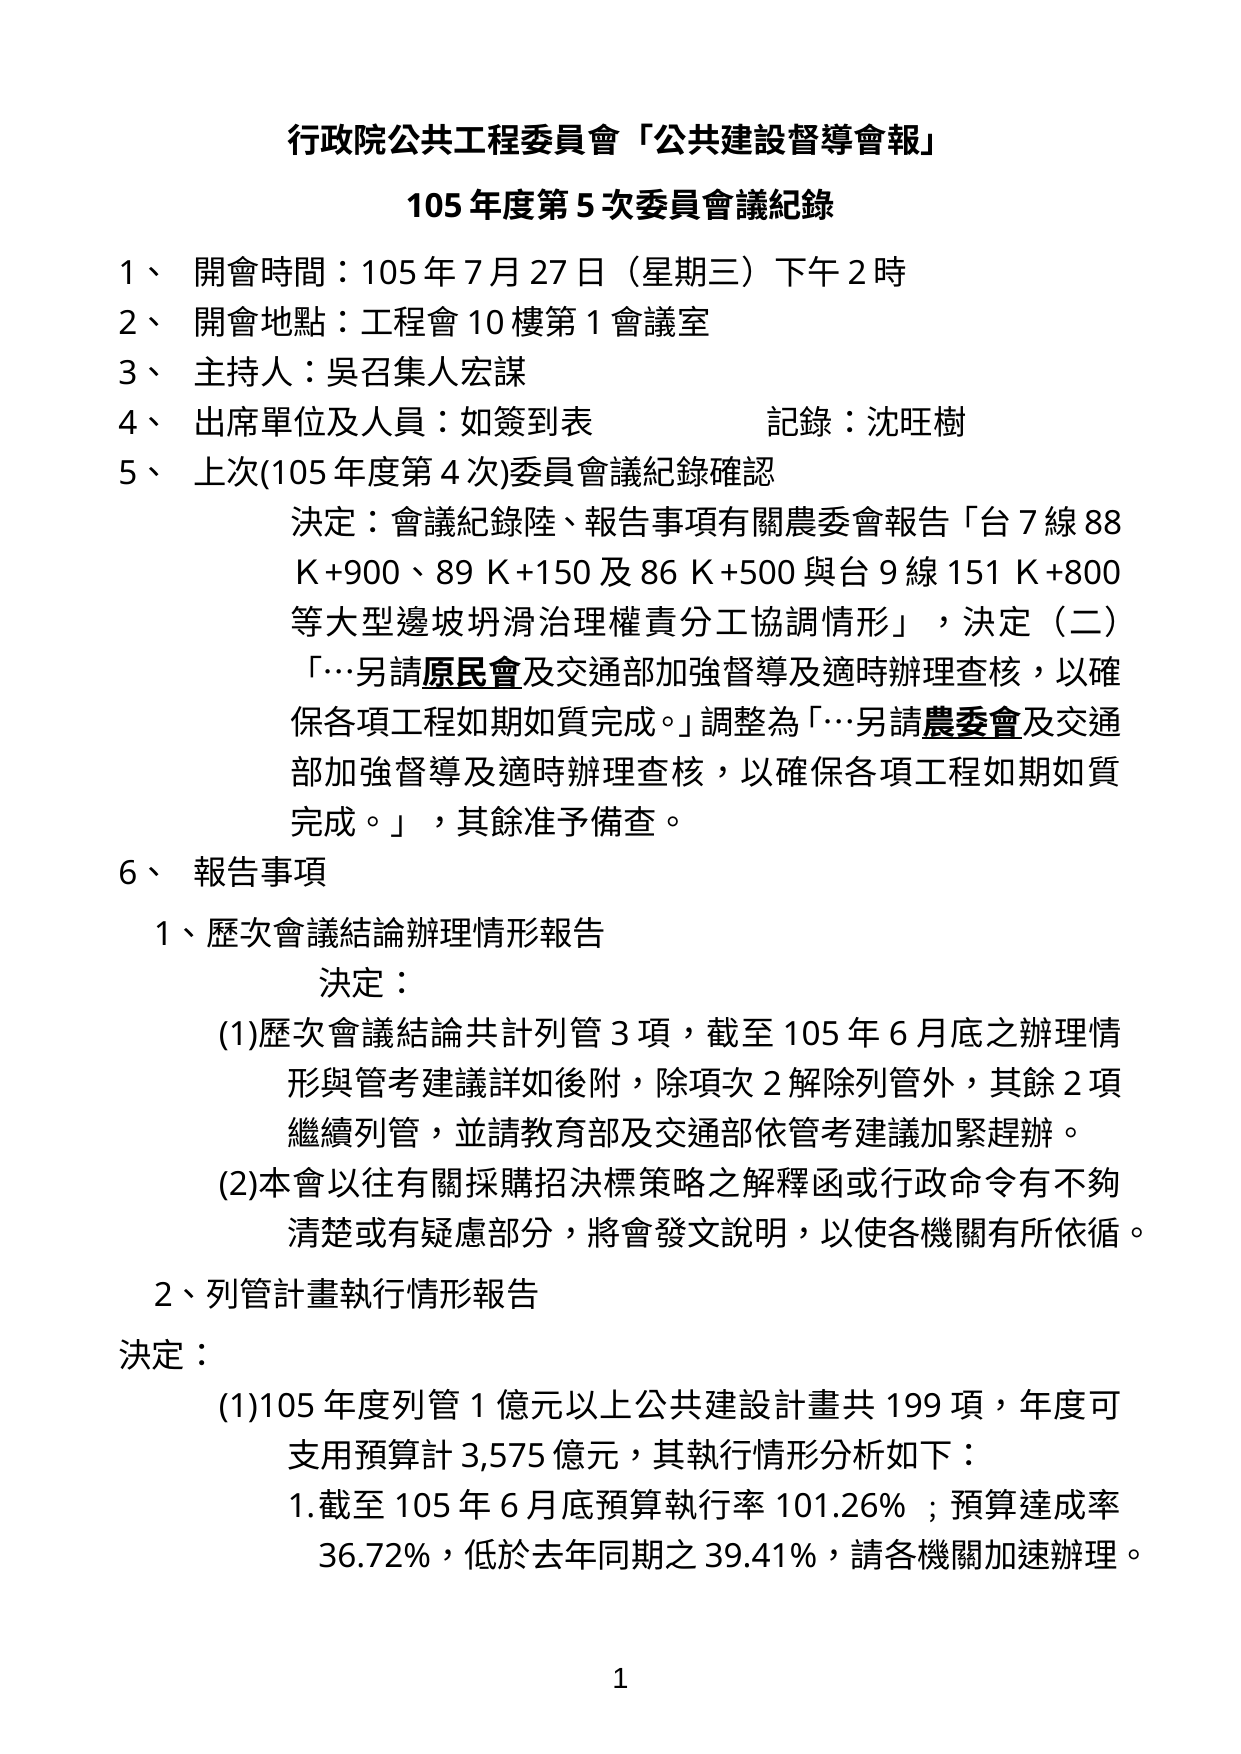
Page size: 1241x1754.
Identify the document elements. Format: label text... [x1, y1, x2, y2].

list 主持人：吳召集人宏謀 [118, 344, 1122, 394]
list 截至105年6月底預算執行率101.26% ﹔預算達成率36.72%，低於去年同期之39.41%，請各機關加速辦理。 [287, 1478, 1122, 1578]
text 行政院公共工程委員會「公共建設督導會報」 [118, 114, 1122, 162]
list 本會以往有關採購招決標策略之解釋函或行政命令有不夠清楚或有疑慮部分，將會發文說明，以使各機關有所依循。 [219, 1155, 1122, 1255]
list 決定： [218, 955, 1122, 1005]
list 報告事項 [118, 844, 1122, 894]
list 決定：會議紀錄陸、報告事項有關農委會報告「台7線88Ｋ+900、89Ｋ+150及86Ｋ+500與台9線151Ｋ+800等大型邊坡坍滑治理權責分工協調情形」，決定（二）「…另請原民會及交通部加強督導及適時辦理查核，以確保各項工程如期如質完成。」調整為「…另請農委會及交通部加強督導及適時辦理查核，以確保各項工程如期如質完成。」，其餘准予備查。 [197, 494, 1122, 844]
list 歷次會議結論共計列管3項，截至105年6月底之辦理情形與管考建議詳如後附，除項次2解除列管外，其餘2項繼續列管，並請教育部及交通部依管考建議加緊趕辦。 [219, 1005, 1122, 1155]
list 上次(105年度第4次)委員會議紀錄確認 [118, 444, 1122, 494]
list 開會地點：工程會10樓第1會議室 [118, 294, 1122, 344]
list 列管計畫執行情形報告 [153, 1267, 1122, 1317]
list 決定： [118, 1328, 1122, 1378]
list 105年度列管1億元以上公共建設計畫共199項，年度可支用預算計3,575億元，其執行情形分析如下： [219, 1378, 1122, 1478]
list 開會時間：105年7月27日（星期三）下午2時 [118, 244, 1122, 294]
list 歷次會議結論辦理情形報告 [153, 905, 1122, 955]
list 出席單位及人員：如簽到表 記錄：沈旺樹 [118, 394, 1122, 444]
text 105年度第5次委員會議紀錄 [118, 179, 1122, 227]
